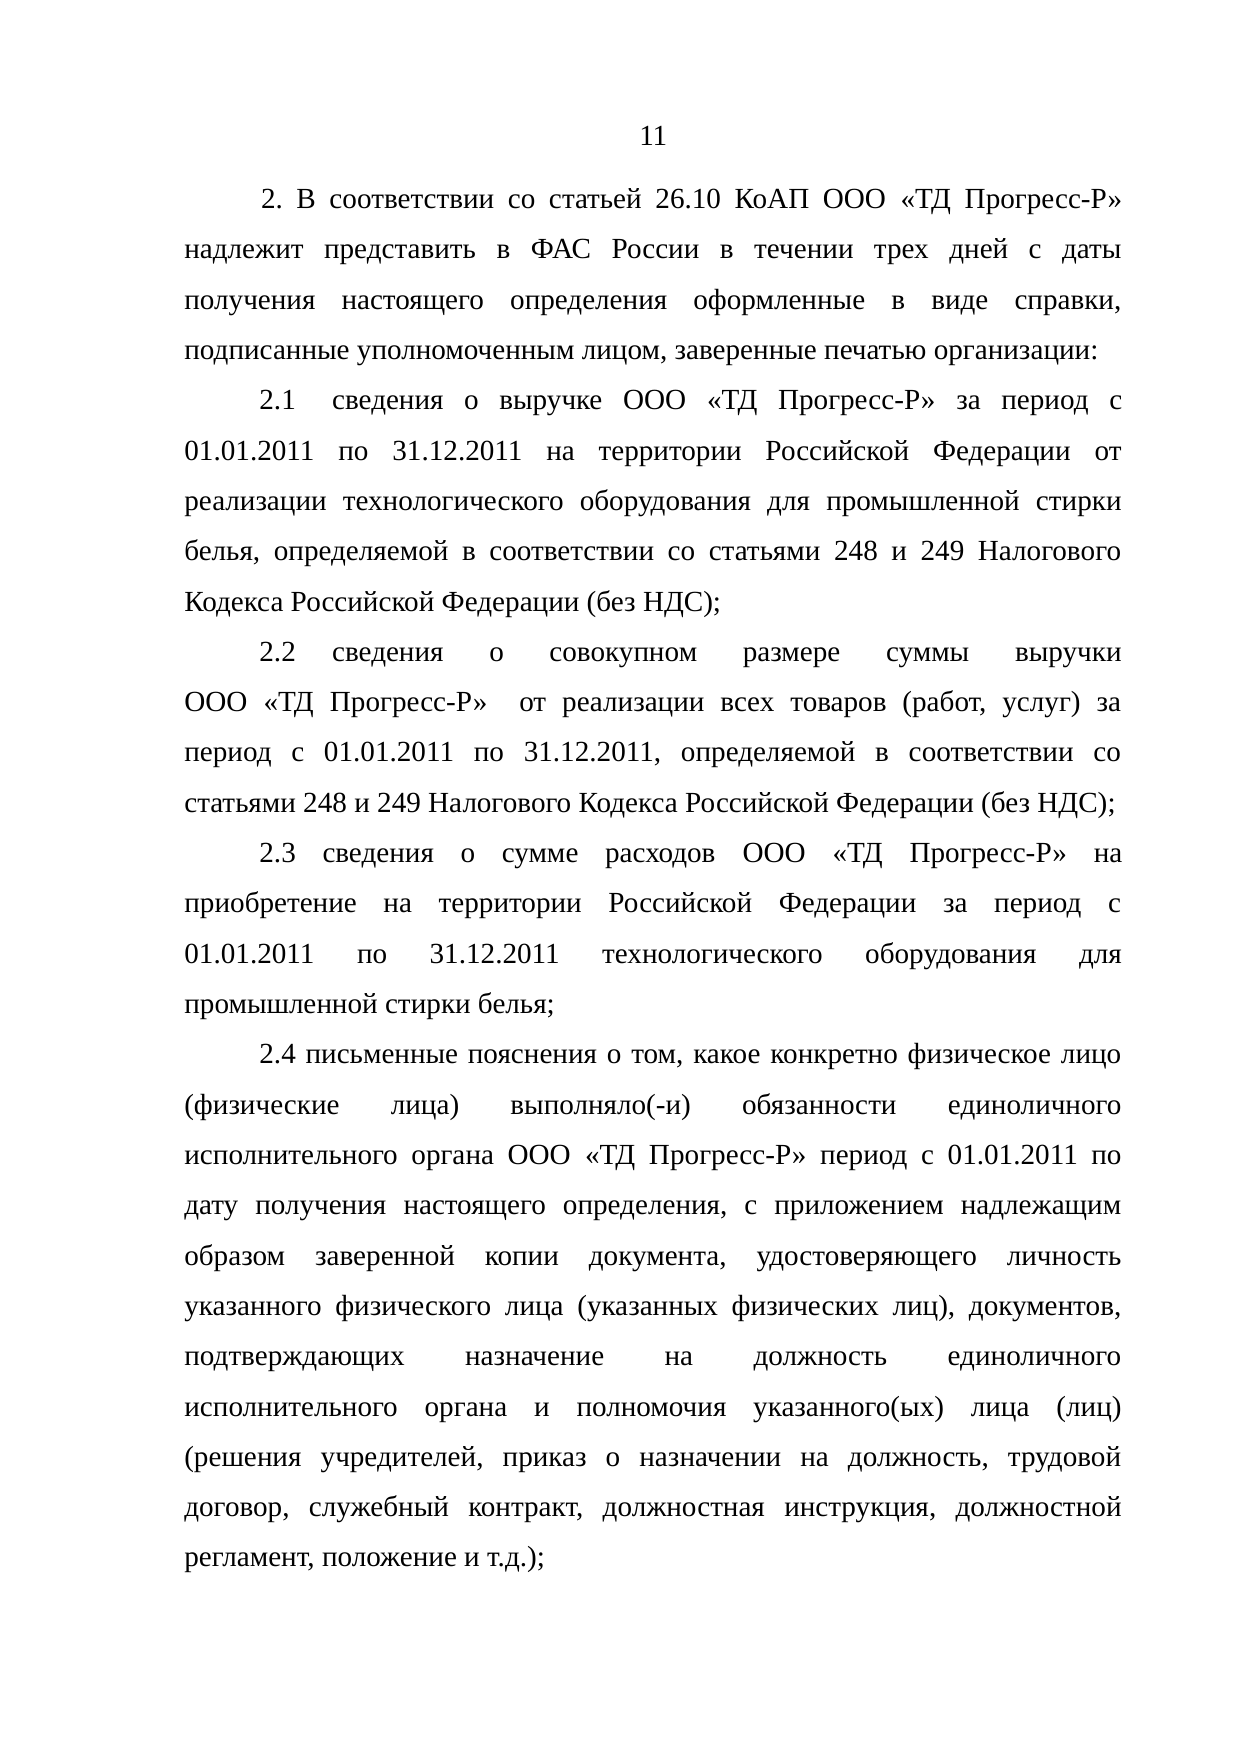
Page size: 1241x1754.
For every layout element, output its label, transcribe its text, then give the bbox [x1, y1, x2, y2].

list В соответствии со статьей 26.10 КоАП ООО «ТД Прогресс-Р» надлежит представить в ФАС России в течении трех дней с даты получения настоящего определения оформленные в виде справки, подписанные уполномоченным лицом, заверенные печатью организации: [184, 181, 1122, 366]
text 2.1 сведения о выручке ООО «ТД Прогресс-Р» за период с 01.01.2011 по 31.12.2011 на территории Российской Федерации от реализации технологического оборудования для промышленной стирки белья, определяемой в соответствии со статьями 248 и 249 Налогового Кодекса Российской Федерации (без НДС); [184, 382, 1122, 617]
text 2.3 сведения о сумме расходов ООО «ТД Прогресс-Р» на приобретение на территории Российской Федерации за период с 01.01.2011 по 31.12.2011 технологического оборудования для промышленной стирки белья; [184, 835, 1122, 1020]
text 2.2 сведения о совокупном размере суммы выручки ООО «ТД Прогресс-Р» от реализации всех товаров (работ, услуг) за период с 01.01.2011 по 31.12.2011, определяемой в соответствии со статьями 248 и 249 Налогового Кодекса Российской Федерации (без НДС); [184, 634, 1122, 818]
text 2.4 письменные пояснения о том, какое конкретно физическое лицо (физические лица) выполняло(-и) обязанности единоличного исполнительного органа ООО «ТД Прогресс-Р» период с 01.01.2011 по дату получения настоящего определения, с приложением надлежащим образом заверенной копии документа, удостоверяющего личность указанного физического лица (указанных физических лиц), документов, подтверждающих назначение на должность единоличного исполнительного органа и полномочия указанного(ых) лица (лиц) (решения учредителей, приказ о назначении на должность, трудовой договор, служебный контракт, должностная инструкция, должностной регламент, положение и т.д.); [184, 1036, 1122, 1573]
